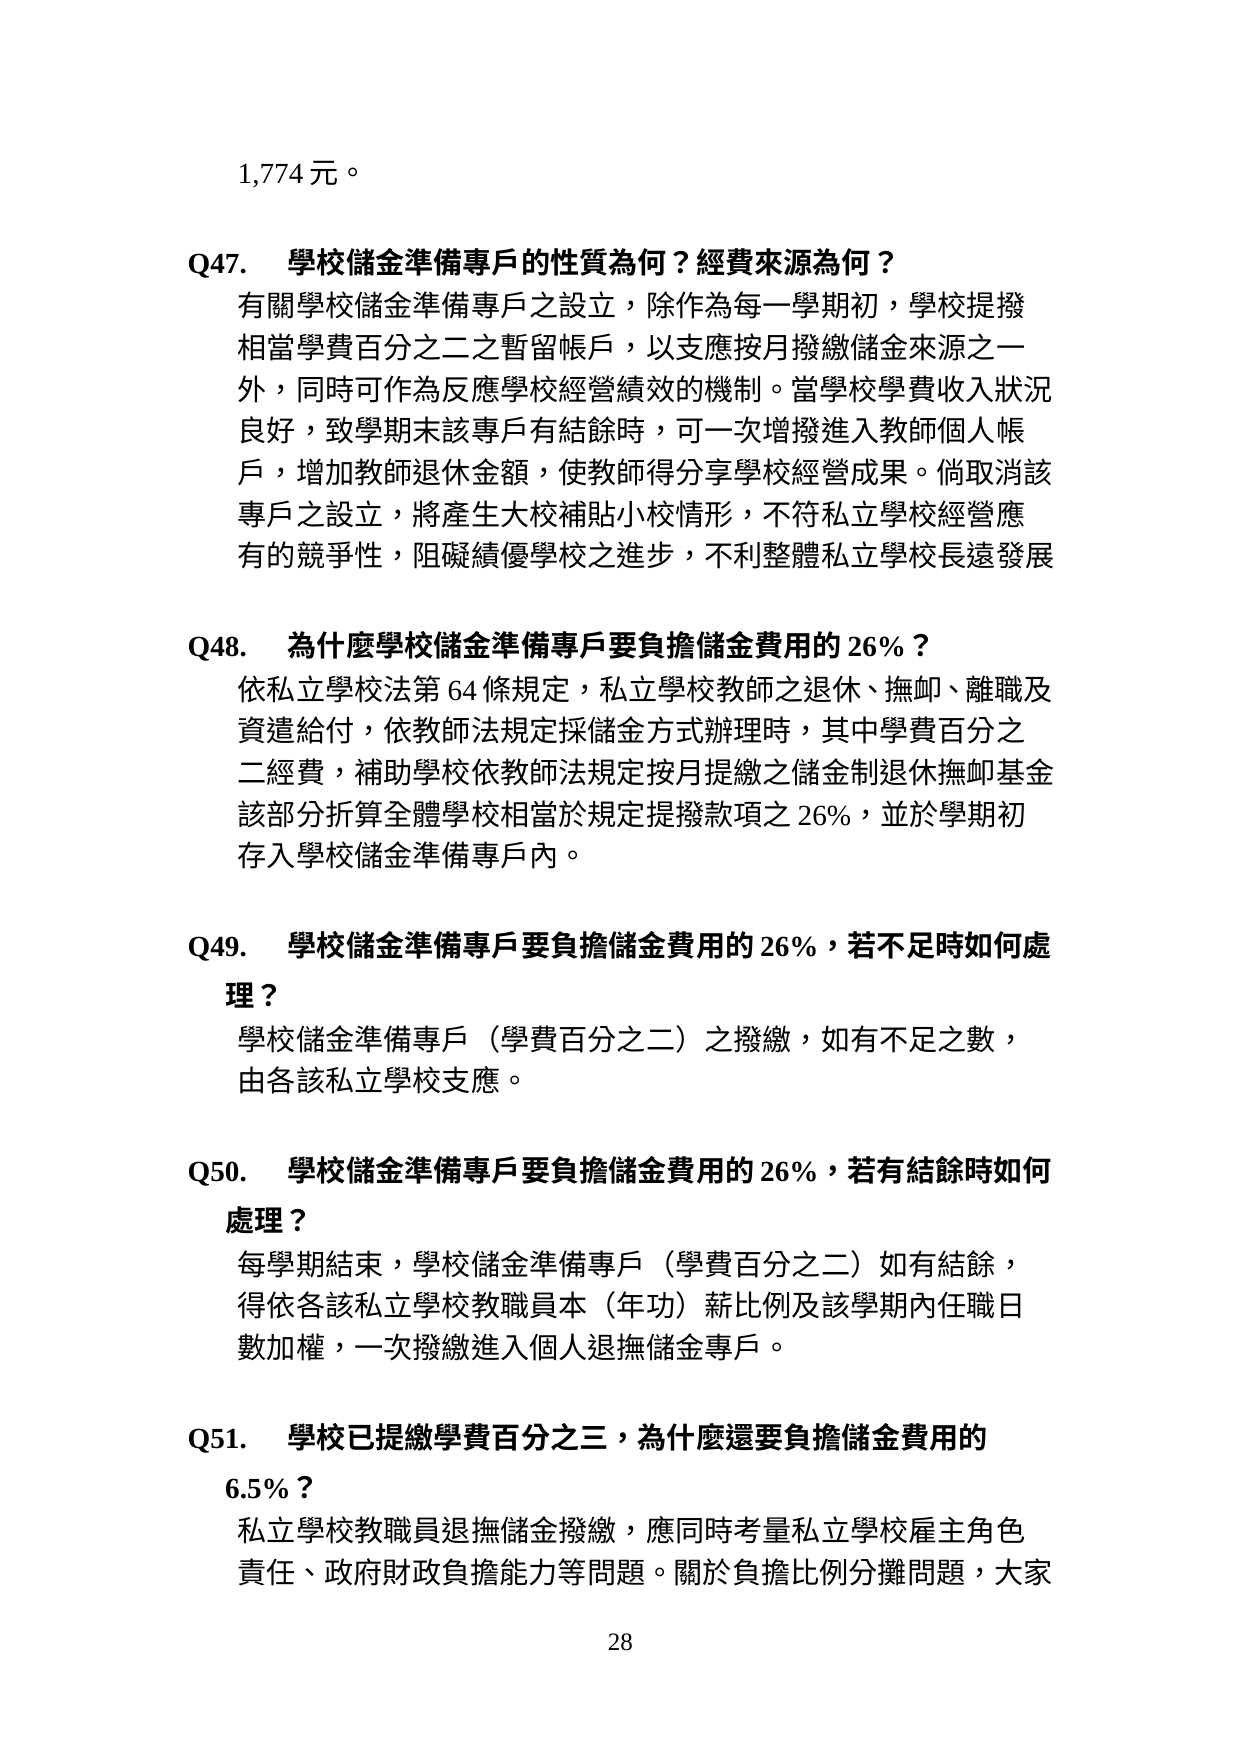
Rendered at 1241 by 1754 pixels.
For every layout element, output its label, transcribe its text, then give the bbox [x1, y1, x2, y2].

subtitle 學校已提繳學費百分之三，為什麼還要負擔儲金費用的6.5%？ [187, 1408, 1053, 1508]
subtitle 學校儲金準備專戶的性質為何？經費來源為何？ [187, 233, 1053, 283]
text 學校儲金準備專戶（學費百分之二）之撥繳，如有不足之數，由各該私立學校支應。 [237, 1017, 1053, 1100]
text 私立學校教職員退撫儲金撥繳，應同時考量私立學校雇主角色責任、政府財政負擔能力等問題。關於負擔比例分攤問題，大家 [237, 1508, 1053, 1592]
text 有關學校儲金準備專戶之設立，除作為每一學期初，學校提撥相當學費百分之二之暫留帳戶，以支應按月撥繳儲金來源之一外，同時可作為反應學校經營績效的機制。當學校學費收入狀況良好，致學期末該專戶有結餘時，可一次增撥進入教師個人帳戶，增加教師退休金額，使教師得分享學校經營成果。倘取消該專戶之設立，將產生大校補貼小校情形，不符私立學校經營應有的競爭性，阻礙績優學校之進步，不利整體私立學校長遠發展。 [237, 283, 1053, 575]
text 1,774元。 [237, 150, 1053, 192]
subtitle 學校儲金準備專戶要負擔儲金費用的26%，若有結餘時如何處理？ [187, 1142, 1053, 1242]
text 依私立學校法第64條規定，私立學校教師之退休、撫卹、離職及資遣給付，依教師法規定採儲金方式辦理時，其中學費百分之二經費，補助學校依教師法規定按月提繳之儲金制退休撫卹基金。該部分折算全體學校相當於規定提撥款項之26%，並於學期初存入學校儲金準備專戶內。 [237, 667, 1053, 875]
subtitle 學校儲金準備專戶要負擔儲金費用的26%，若不足時如何處理？ [187, 917, 1053, 1017]
subtitle 為什麼學校儲金準備專戶要負擔儲金費用的26%？ [187, 617, 1053, 667]
text 每學期結束，學校儲金準備專戶（學費百分之二）如有結餘，得依各該私立學校教職員本（年功）薪比例及該學期內任職日數加權，一次撥繳進入個人退撫儲金專戶。 [237, 1242, 1053, 1367]
